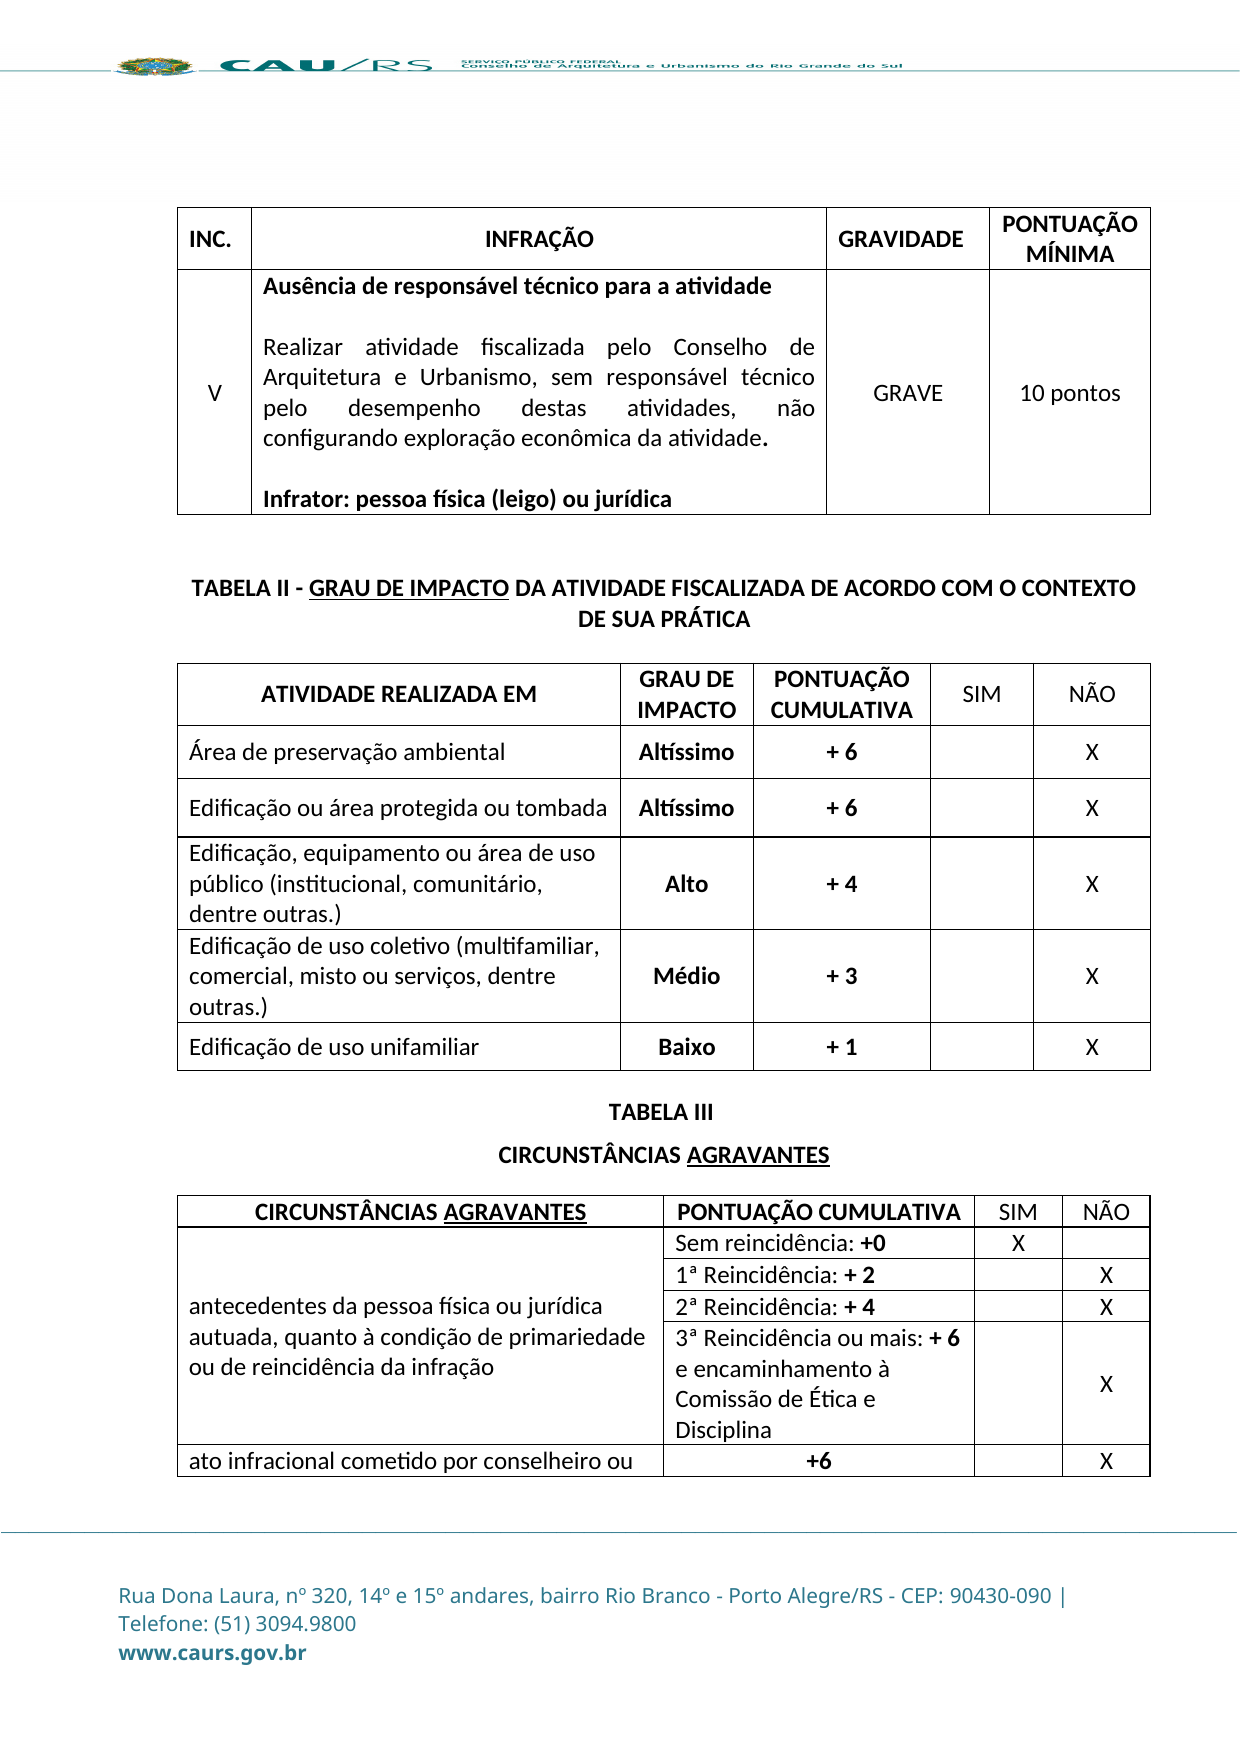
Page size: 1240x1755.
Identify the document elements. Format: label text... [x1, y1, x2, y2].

table_cell Edificação ou área protegida ou tombada [178, 779, 620, 836]
table_cell X [1034, 930, 1150, 1022]
table_cell 1ª Reincidência: + 2 [664, 1259, 974, 1289]
table_cell [931, 1023, 1033, 1070]
text CIRCUNSTÂNCIAS AGRAVANTES [177, 1139, 1151, 1170]
table_cell [975, 1259, 1062, 1289]
table_cell [975, 1291, 1062, 1321]
table_cell [975, 1322, 1062, 1444]
table_cell + 6 [754, 726, 930, 778]
table_cell antecedentes da pessoa física ou jurídica autuada, quanto à condição de primariedade ou de reincidência da infração [178, 1228, 663, 1444]
table_cell Altíssimo [621, 726, 753, 778]
table_cell Alto [621, 838, 753, 929]
table_cell 3ª Reincidência ou mais: + 6 e encaminhamento à Comissão de Ética e Disciplina [664, 1322, 974, 1444]
table_cell X [1063, 1445, 1149, 1476]
table_cell + 6 [754, 779, 930, 836]
table_header NÃO [1063, 1196, 1149, 1226]
table_cell +6 [664, 1445, 974, 1476]
table_cell Área de preservação ambiental [178, 726, 620, 778]
table_cell V [178, 270, 251, 514]
table_cell Edificação, equipamento ou área de uso público (institucional, comunitário, dentre outras.) [178, 838, 620, 929]
table_cell Médio [621, 930, 753, 1022]
table_cell + 3 [754, 930, 930, 1022]
table_cell + 4 [754, 838, 930, 929]
table_cell [931, 930, 1033, 1022]
table_cell ato infracional cometido por conselheiro ou [178, 1445, 663, 1476]
table_cell Ausência de responsável técnico para a atividade Realizar atividade fiscalizada pelo Conselho de Arquitetura e Urbanismo, sem responsável técnico pelo desempenho destas atividades, não configurando exploração econômica da atividade. Infrator: pessoa física (leigo) ou jurídica [252, 270, 826, 514]
table_cell X [1063, 1322, 1149, 1444]
table_cell X [1063, 1259, 1149, 1289]
table_header NÃO [1034, 664, 1150, 724]
table_header INC. [178, 208, 251, 269]
table_cell [931, 726, 1033, 778]
table_cell X [1034, 726, 1150, 778]
table_header GRAU DE IMPACTO [621, 664, 753, 724]
table_cell Edificação de uso coletivo (multifamiliar, comercial, misto ou serviços, dentre outras.) [178, 930, 620, 1022]
table_cell X [1034, 1023, 1150, 1070]
table_cell X [975, 1228, 1062, 1258]
table_header CIRCUNSTÂNCIAS AGRAVANTES [178, 1196, 663, 1226]
table_cell Altíssimo [621, 779, 753, 836]
text TABELA III [177, 1096, 1151, 1127]
table_header PONTUAÇÃO CUMULATIVA [754, 664, 930, 724]
table_header SIM [931, 664, 1033, 724]
table_header PONTUAÇÃO MÍNIMA [990, 208, 1150, 269]
table_header INFRAÇÃO [252, 208, 826, 269]
table_cell X [1063, 1291, 1149, 1321]
table_cell [931, 779, 1033, 836]
table_cell 2ª Reincidência: + 4 [664, 1291, 974, 1321]
table_header GRAVIDADE [827, 208, 989, 269]
table_cell [931, 838, 1033, 929]
table_cell [975, 1445, 1062, 1476]
table_header ATIVIDADE REALIZADA EM [178, 664, 620, 724]
table_cell 10 pontos [990, 270, 1150, 514]
table_header SIM [975, 1196, 1062, 1226]
table_cell X [1034, 838, 1150, 929]
table_cell Sem reincidência: +0 [664, 1228, 974, 1258]
table_cell Baixo [621, 1023, 753, 1070]
text TABELA II - GRAU DE IMPACTO DA ATIVIDADE FISCALIZADA DE ACORDO COM O CONTEXTO DE SUA PRÁTICA [177, 573, 1151, 634]
table_cell Edificação de uso unifamiliar [178, 1023, 620, 1070]
table_cell [1063, 1228, 1149, 1258]
table_cell GRAVE [827, 270, 989, 514]
table_header PONTUAÇÃO CUMULATIVA [664, 1196, 974, 1226]
table_cell X [1034, 779, 1150, 836]
table_cell + 1 [754, 1023, 930, 1070]
